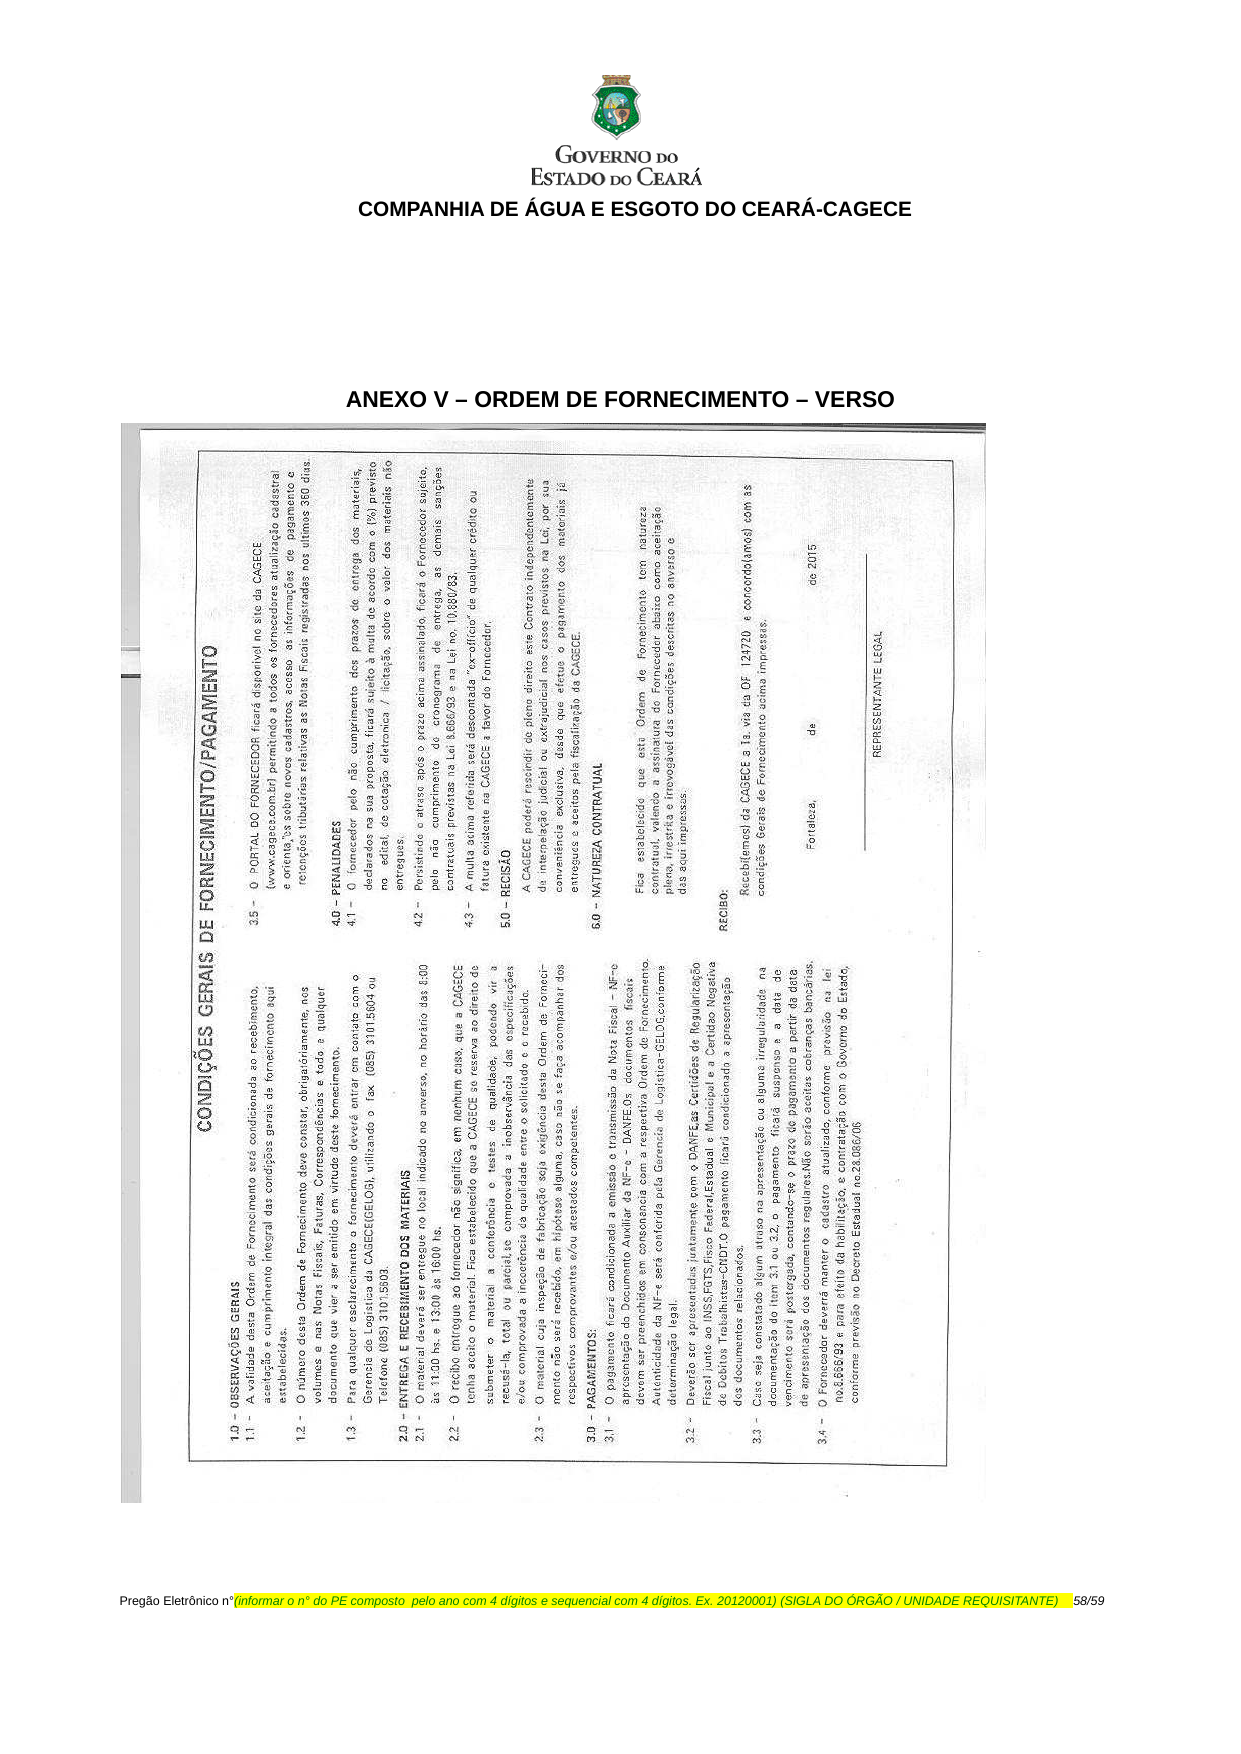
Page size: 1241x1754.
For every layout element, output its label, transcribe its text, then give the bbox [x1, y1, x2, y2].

text ANEXO V – ORDEM DE FORNECIMENTO – VERSO [119, 386, 1121, 412]
